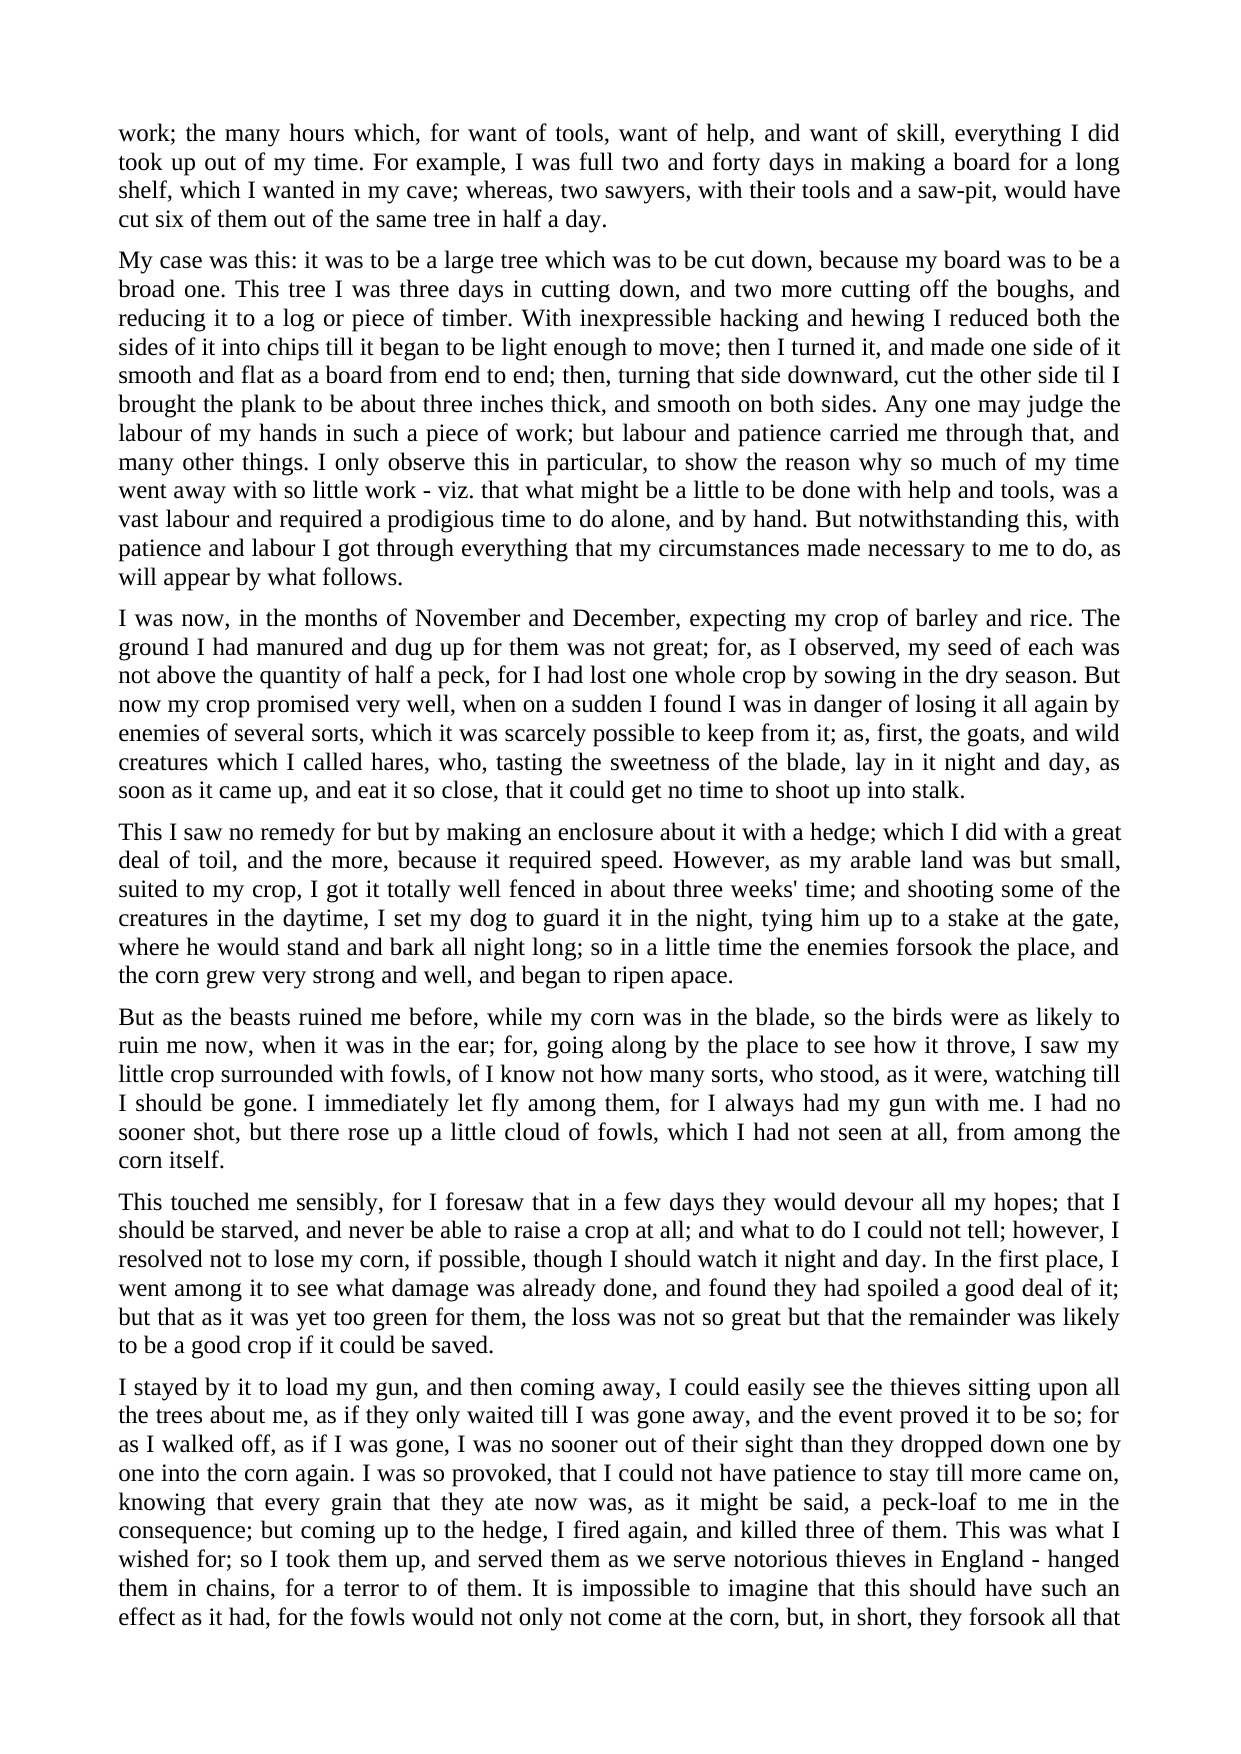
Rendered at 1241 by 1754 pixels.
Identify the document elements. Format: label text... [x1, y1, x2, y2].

text I was now, in the months of November and December, expecting my crop of barley and rice. The ground I had manured and dug up for them was not great; for, as I observed, my seed of each was not above the quantity of half a peck, for I had lost one whole crop by sowing in the dry season. But now my crop promised very well, when on a sudden I found I was in danger of losing it all again by enemies of several sorts, which it was scarcely possible to keep from it; as, first, the goats, and wild creatures which I called hares, who, tasting the sweetness of the blade, lay in it night and day, as soon as it came up, and eat it so close, that it could get no time to shoot up into stalk. [118, 603, 1122, 804]
text I stayed by it to load my gun, and then coming away, I could easily see the thieves sitting upon all the trees about me, as if they only waited till I was gone away, and the event proved it to be so; for as I walked off, as if I was gone, I was no sooner out of their sight than they dropped down one by one into the corn again. I was so provoked, that I could not have patience to stay till more came on, knowing that every grain that they ate now was, as it might be said, a peck-loaf to me in the consequence; but coming up to the hedge, I fired again, and killed three of them. This was what I wished for; so I took them up, and served them as we serve notorious thieves in England - hanged them in chains, for a terror to of them. It is impossible to imagine that this should have such an effect as it had, for the fowls would not only not come at the corn, but, in short, they forsook all that [118, 1372, 1122, 1631]
text This I saw no remedy for but by making an enclosure about it with a hedge; which I did with a great deal of toil, and the more, because it required speed. However, as my arable land was but small, suited to my crop, I got it totally well fenced in about three weeks' time; and shooting some of the creatures in the daytime, I set my dog to guard it in the night, tying him up to a stake at the gate, where he would stand and bark all night long; so in a little time the enemies forsook the place, and the corn grew very strong and well, and began to ripen apace. [118, 817, 1122, 989]
text This touched me sensibly, for I foresaw that in a few days they would devour all my hopes; that I should be starved, and never be able to raise a crop at all; and what to do I could not tell; however, I resolved not to lose my corn, if possible, though I should watch it night and day. In the first place, I went among it to see what damage was already done, and found they had spoiled a good deal of it; but that as it was yet too green for them, the loss was not so great but that the remainder was likely to be a good crop if it could be saved. [118, 1187, 1122, 1359]
text work; the many hours which, for want of tools, want of help, and want of skill, everything I did took up out of my time. For example, I was full two and forty days in making a board for a long shelf, which I wanted in my cave; whereas, two sawyers, with their tools and a saw-pit, would have cut six of them out of the same tree in half a day. [118, 118, 1122, 233]
text But as the beasts ruined me before, while my corn was in the blade, so the birds were as likely to ruin me now, when it was in the ear; for, going along by the place to see how it throve, I saw my little crop surrounded with fowls, of I know not how many sorts, who stood, as it were, watching till I should be gone. I immediately let fly among them, for I always had my gun with me. I had no sooner shot, but there rose up a little cloud of fowls, which I had not seen at all, from among the corn itself. [118, 1002, 1122, 1174]
text My case was this: it was to be a large tree which was to be cut down, because my board was to be a broad one. This tree I was three days in cutting down, and two more cutting off the boughs, and reducing it to a log or piece of timber. With inexpressible hacking and hewing I reduced both the sides of it into chips till it began to be light enough to move; then I turned it, and made one side of it smooth and flat as a board from end to end; then, turning that side downward, cut the other side til I brought the plank to be about three inches thick, and smooth on both sides. Any one may judge the labour of my hands in such a piece of work; but labour and patience carried me through that, and many other things. I only observe this in particular, to show the reason why so much of my time went away with so little work - viz. that what might be a little to be done with help and tools, was a vast labour and required a prodigious time to do alone, and by hand. But notwithstanding this, with patience and labour I got through everything that my circumstances made necessary to me to do, as will appear by what follows. [118, 246, 1122, 591]
